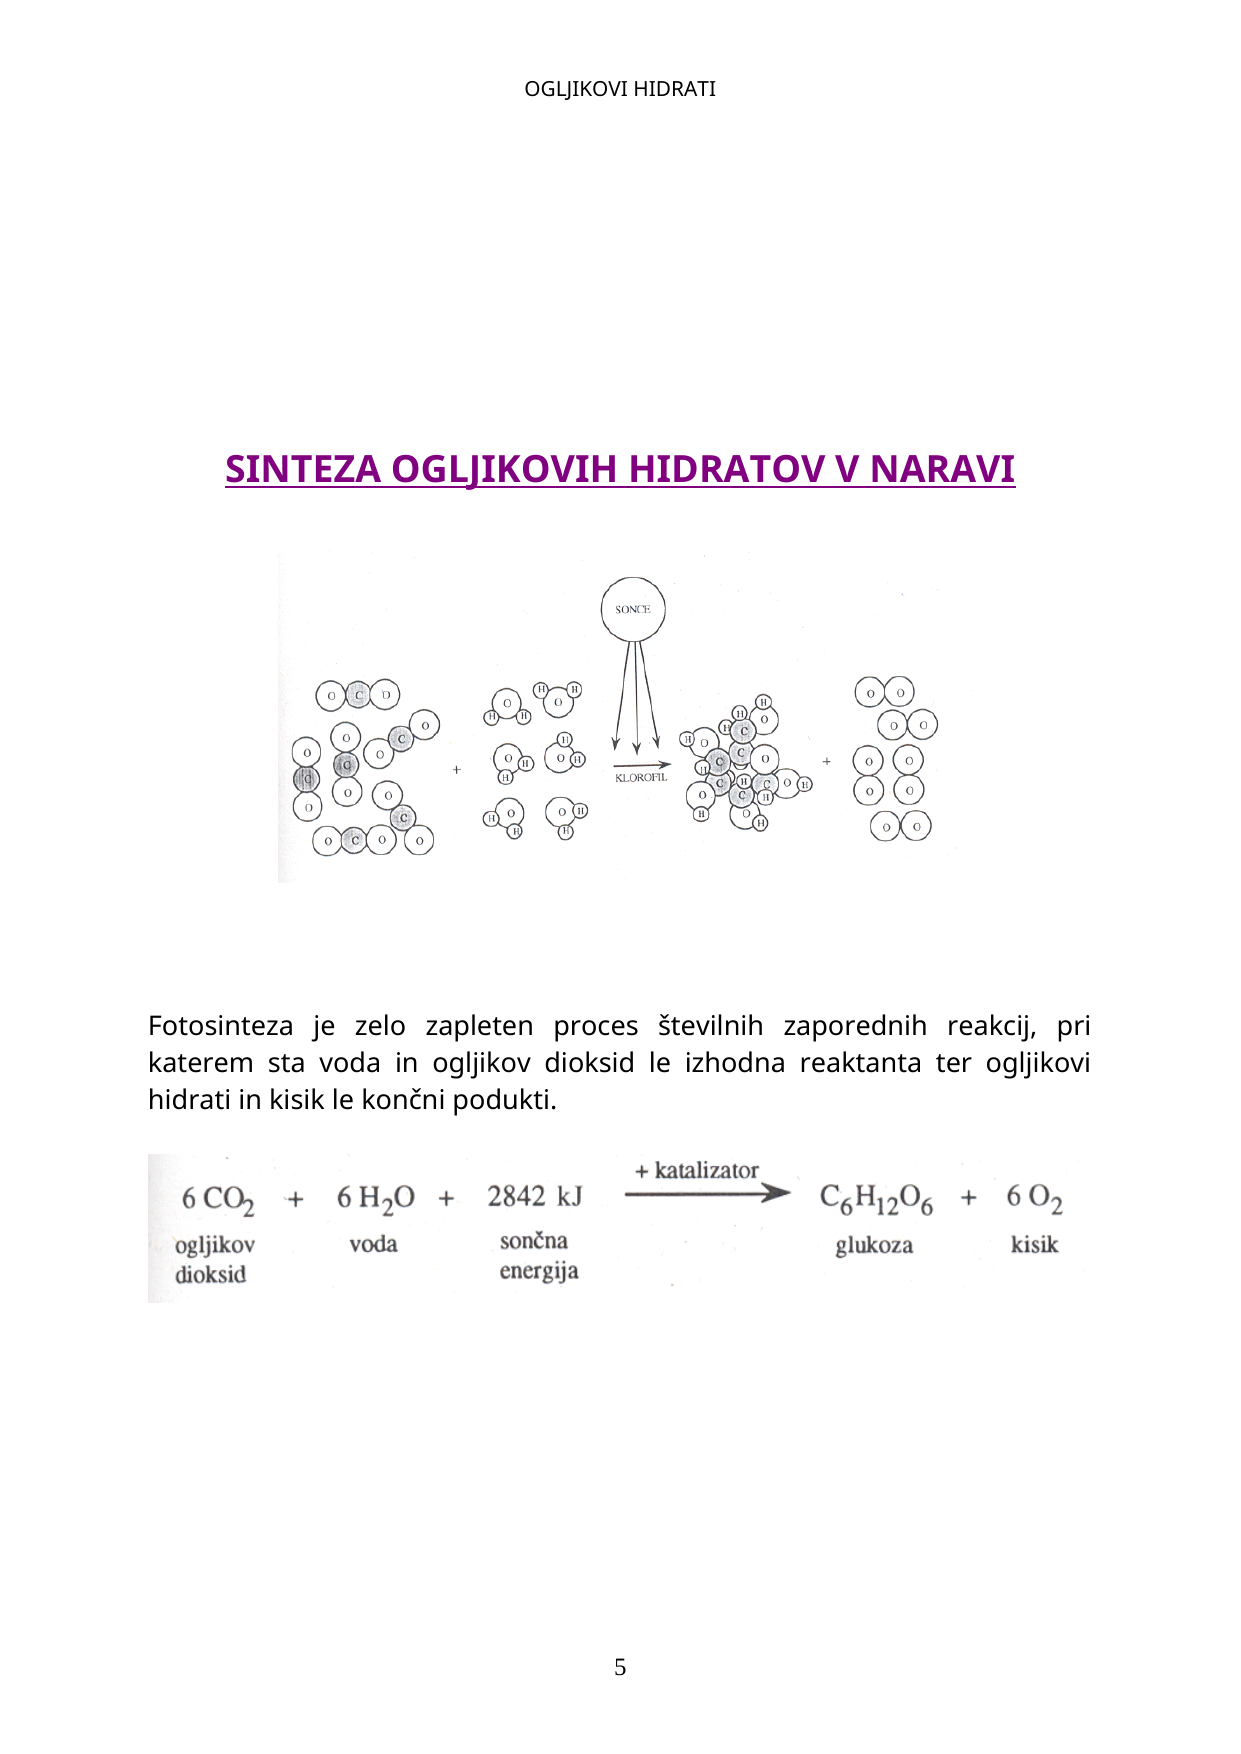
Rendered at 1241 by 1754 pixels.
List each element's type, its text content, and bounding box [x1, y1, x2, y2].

text Fotosinteza je zelo zapleten proces številnih zaporednih reakcij, pri katerem sta voda in ogljikov dioksid le izhodna reaktanta ter ogljikovi hidrati in kisik le končni podukti. [148, 1007, 1093, 1117]
picture [278, 549, 976, 883]
text SINTEZA OGLJIKOVIH HIDRATOV V NARAVI [148, 443, 1093, 494]
picture [148, 1154, 1092, 1303]
